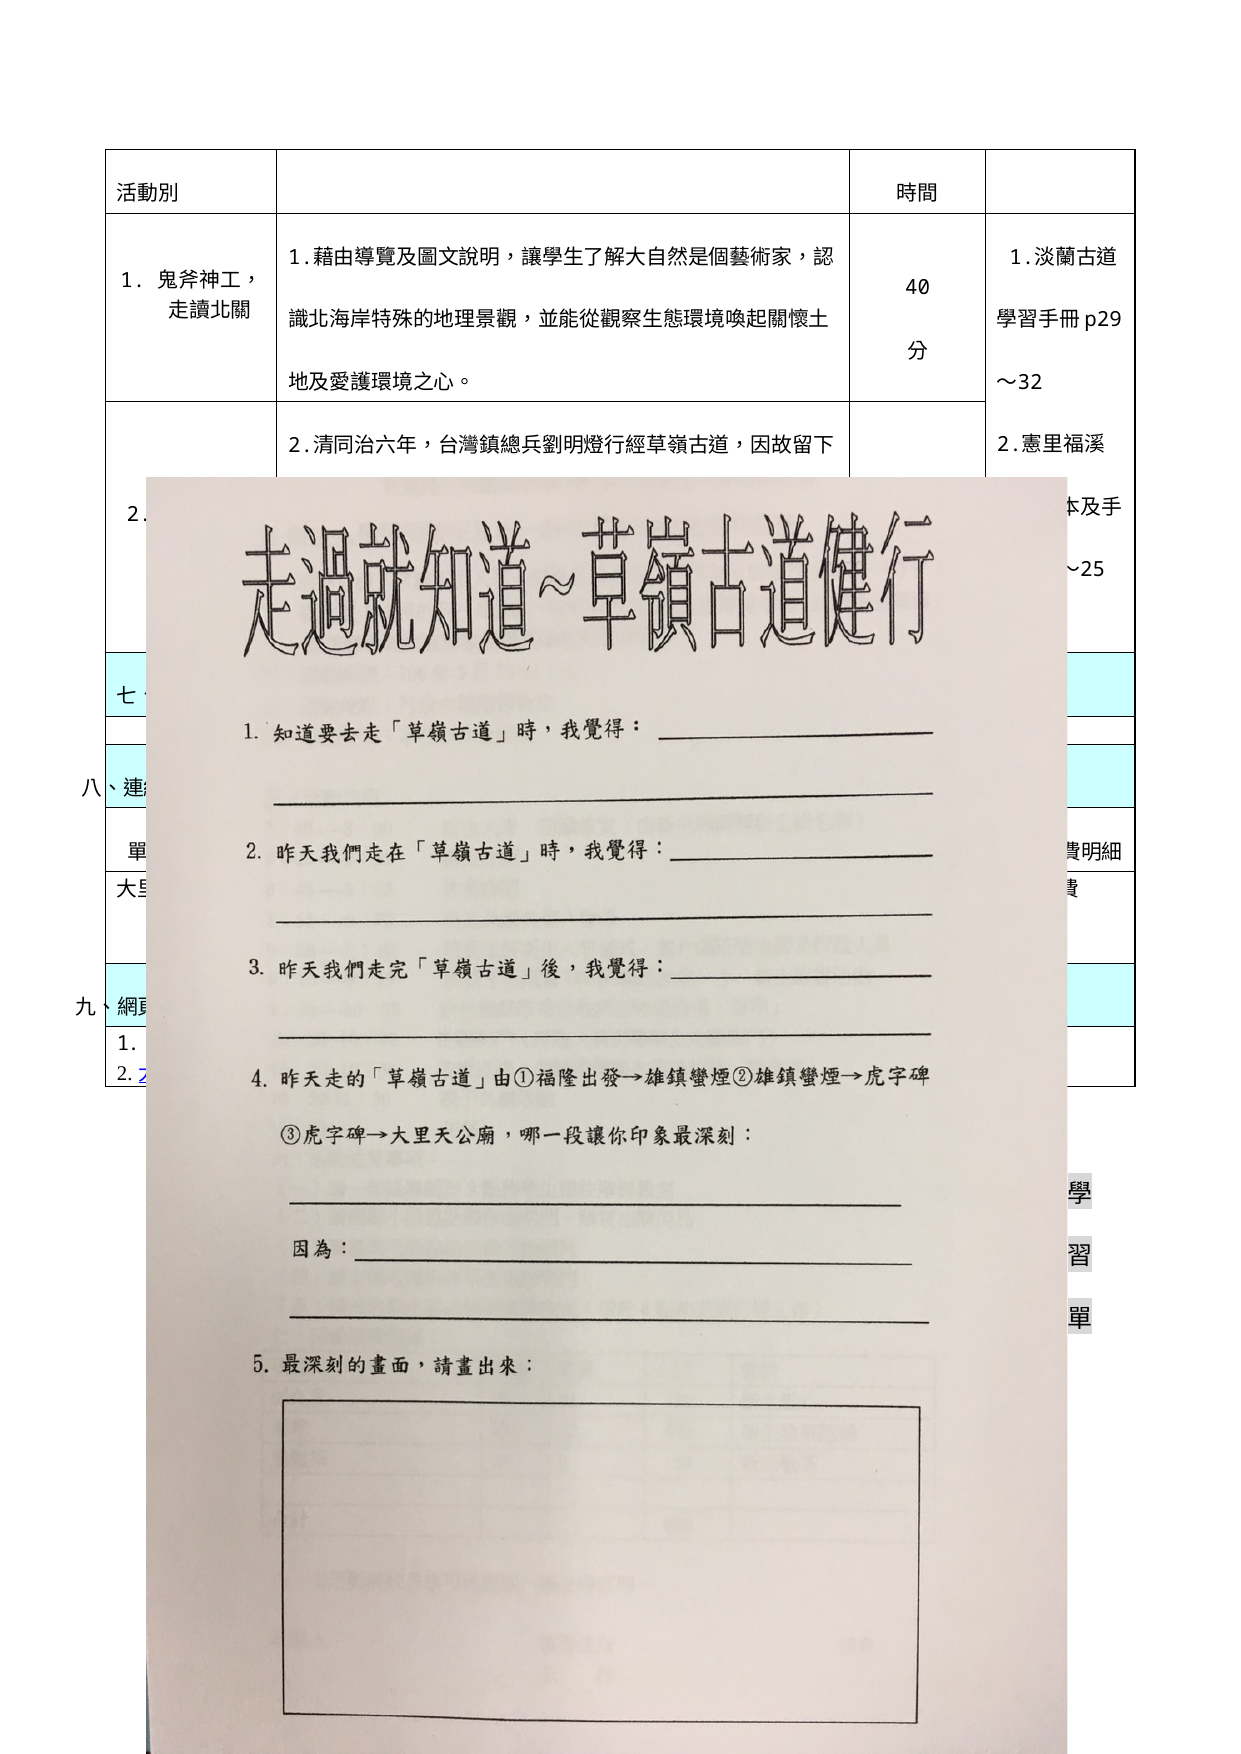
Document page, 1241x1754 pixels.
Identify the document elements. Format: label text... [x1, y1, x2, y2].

table_cell 九、網頁連結 [1068, 964, 1134, 1026]
table_cell 免費 [1068, 872, 1134, 962]
table_cell 鬼斧神工，走讀北關 [106, 214, 276, 401]
table_cell 2.時空交錯，草嶺懷古 [106, 402, 276, 652]
table_cell [1068, 717, 1134, 744]
table_cell [106, 717, 146, 744]
table_cell 2.清同治六年，台灣鎮總兵劉明燈行經草嶺古道，因故留下了「虎」字，讓這段歷史充滿神秘色彩 。長達八公里的古道，不僅考驗學生的體能，也讓學生透過地方活動「芒花季」深入認識古道之美。 [277, 402, 849, 477]
text 學習單 [1068, 1149, 1092, 1337]
table_cell 收費明細 [1068, 808, 1134, 871]
table_cell 1.淡蘭古道學習手冊p29～32 2.憲里福溪遊學課本及手札p24～25 [986, 214, 1134, 652]
table_cell 八、連絡資訊 [1068, 745, 1134, 807]
table_cell 1. 虎字碑文化介紹影片 2. 大里國小藝術與人文facebook專區 [1068, 1027, 1134, 1086]
table_cell 240分 [850, 402, 985, 477]
table_cell 八、連絡資訊 [106, 745, 146, 807]
table_cell 七、學習資源 [1068, 653, 1134, 716]
table_cell 大里國小 [106, 872, 146, 962]
table_cell [277, 150, 849, 213]
table_cell 1.藉由導覽及圖文說明，讓學生了解大自然是個藝術家，認識北海岸特殊的地理景觀，並能從觀察生態環境喚起關懷土地及愛護環境之心。 [277, 214, 849, 401]
table_cell 九、網頁連結 [106, 964, 146, 1026]
table_cell 40 分 [850, 214, 985, 401]
table_cell 活動別 [106, 150, 276, 213]
table_cell 七、學習資源 [106, 653, 146, 716]
table_cell [986, 150, 1134, 213]
table_cell 單位名稱 [106, 808, 146, 871]
table_cell 時間 [850, 150, 985, 213]
table_cell 1. 虎字碑文化介紹影片 2. 大里國小藝術與人文facebook專區 [106, 1027, 146, 1086]
